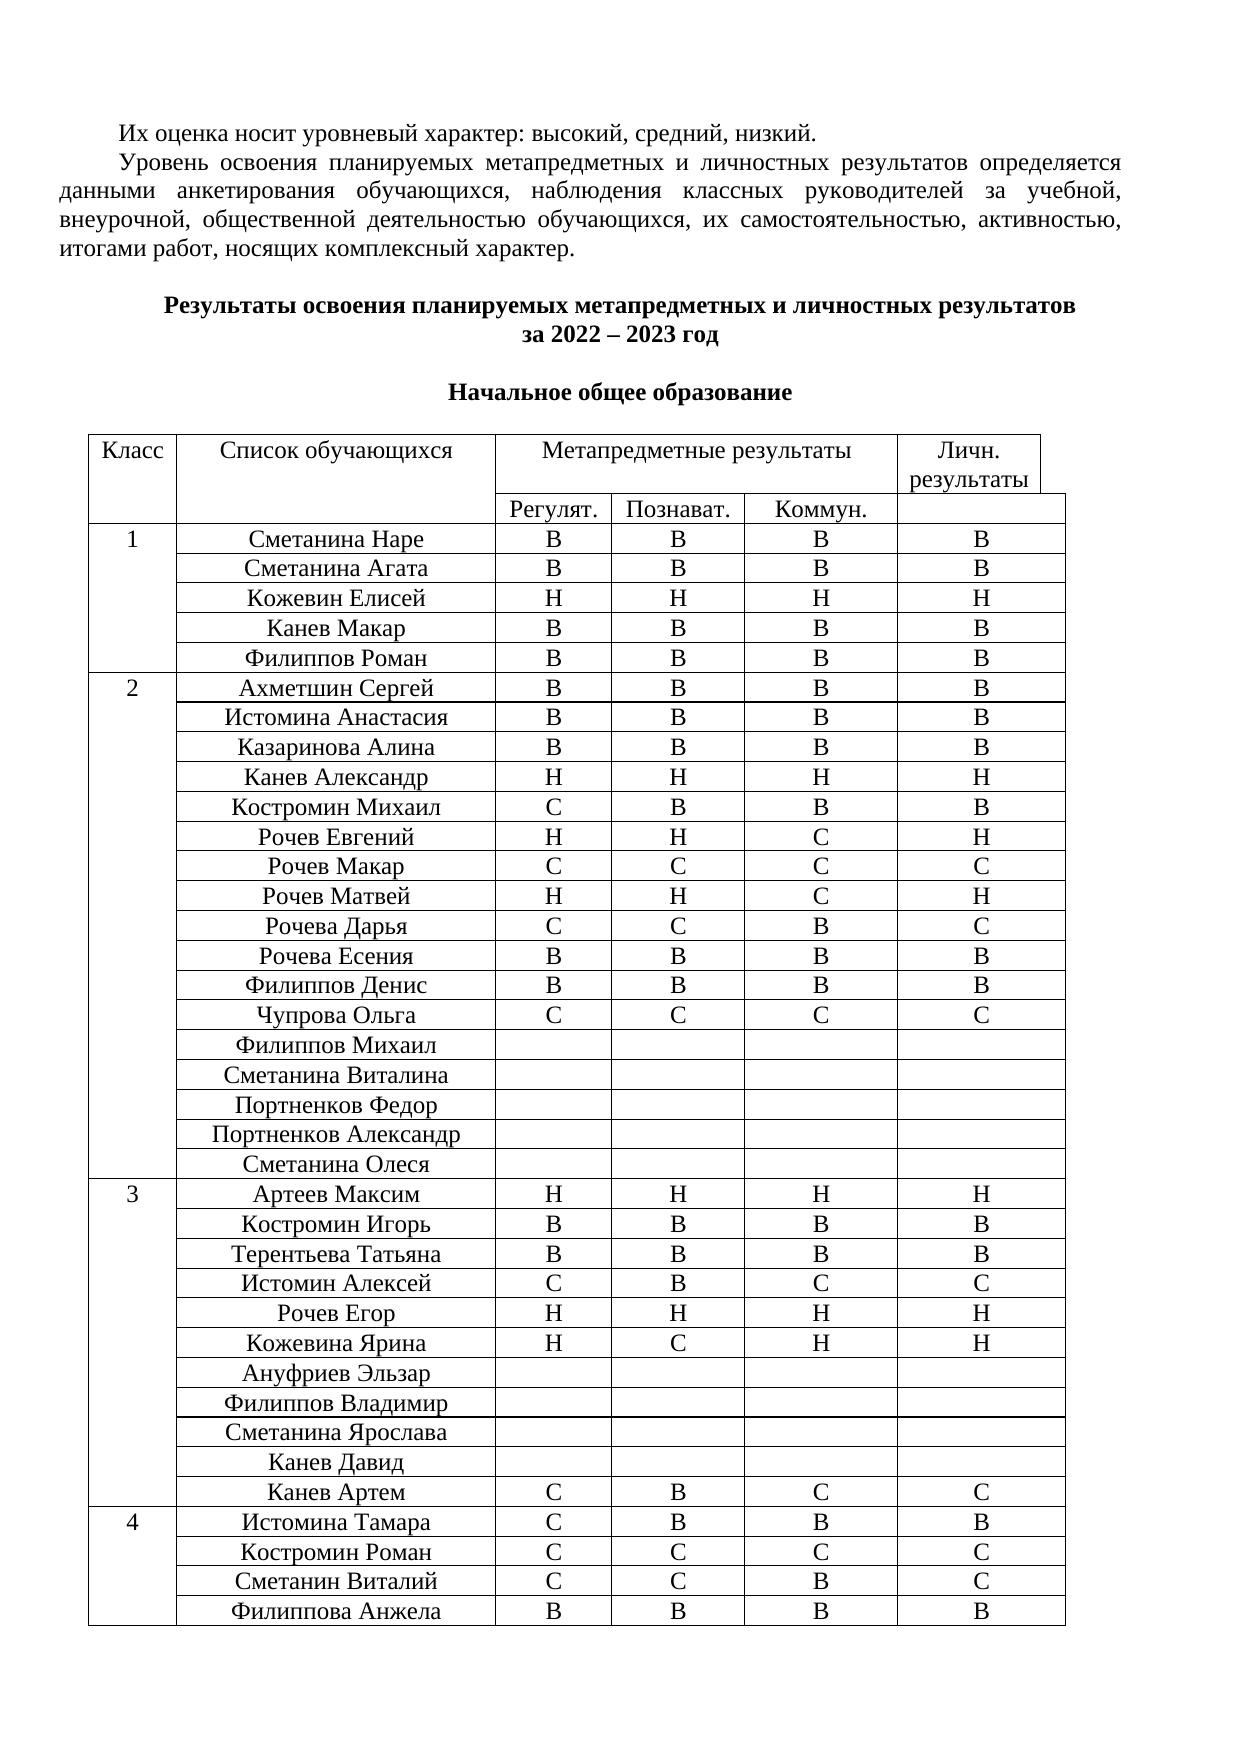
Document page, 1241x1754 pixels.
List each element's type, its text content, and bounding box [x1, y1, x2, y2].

table_cell Костромин Михаил [177, 792, 495, 821]
table_cell В [898, 1507, 1065, 1536]
table_cell Ануфриев Эльзар [177, 1358, 495, 1387]
table_cell Истомина Тамара [177, 1507, 495, 1536]
table_cell В [745, 524, 897, 552]
table_cell Н [745, 583, 897, 612]
table_cell Канев Артем [177, 1477, 495, 1506]
table_cell Портненков Александр [177, 1120, 495, 1148]
table_cell Сметанина Агата [177, 554, 495, 582]
table_cell В [745, 971, 897, 999]
table_cell С [612, 1566, 744, 1595]
table_cell В [612, 703, 744, 731]
table_cell С [612, 1328, 744, 1357]
table_cell В [612, 1507, 744, 1536]
table_cell В [496, 554, 611, 582]
table_cell С [496, 851, 611, 880]
table_cell С [898, 1000, 1065, 1029]
table_cell Н [745, 1179, 897, 1208]
table_cell С [612, 851, 744, 880]
table_cell Филиппов Владимир [177, 1388, 495, 1416]
table_cell [898, 1090, 1065, 1118]
table_cell В [612, 971, 744, 999]
table_cell В [612, 1239, 744, 1267]
table_cell В [496, 524, 611, 552]
text за 2022 – 2023 год [59, 319, 1122, 348]
table_cell [612, 1060, 744, 1089]
table_cell В [496, 1239, 611, 1267]
table_cell Канев Давид [177, 1447, 495, 1476]
table_cell Кожевин Елисей [177, 583, 495, 612]
table_cell С [496, 1566, 611, 1595]
table_cell Чупрова Ольга [177, 1000, 495, 1029]
table_cell С [612, 1537, 744, 1565]
table_cell С [745, 1537, 897, 1565]
table_cell Сметанина Ярослава [177, 1418, 495, 1446]
table_cell Н [496, 762, 611, 791]
table_cell Н [898, 1298, 1065, 1327]
table_cell Артеев Максим [177, 1179, 495, 1208]
table_cell В [612, 1209, 744, 1238]
table_cell Рочев Макар [177, 851, 495, 880]
table_cell Сметанин Виталий [177, 1566, 495, 1595]
table_cell 2 [89, 673, 176, 1178]
table_cell В [612, 643, 744, 672]
table_cell Филиппова Анжела [177, 1596, 495, 1625]
table_cell В [612, 941, 744, 969]
table_cell Костромин Роман [177, 1537, 495, 1565]
table_cell С [898, 1477, 1065, 1506]
table_header [1041, 434, 1065, 493]
table_cell В [745, 673, 897, 701]
table_cell [898, 1418, 1065, 1446]
table_cell С [898, 911, 1065, 940]
table_cell Н [898, 1328, 1065, 1357]
table_cell С [612, 1000, 744, 1029]
table_cell [745, 1030, 897, 1059]
table_cell В [745, 1596, 897, 1625]
table_cell [898, 1447, 1065, 1476]
table_cell Н [612, 1179, 744, 1208]
table_cell В [496, 703, 611, 731]
table_cell 3 [89, 1179, 176, 1506]
table_cell В [745, 554, 897, 582]
table_cell В [898, 1239, 1065, 1267]
table_cell 4 [89, 1507, 176, 1625]
table_cell [612, 1388, 744, 1416]
table_cell [496, 1418, 611, 1446]
table_cell Н [898, 762, 1065, 791]
table_cell Канев Макар [177, 613, 495, 642]
table_cell С [745, 822, 897, 850]
text Результаты освоения планируемых метапредметных и личностных результатов [59, 291, 1122, 319]
text Начальное общее образование [59, 377, 1122, 406]
table_cell [496, 1447, 611, 1476]
table_cell В [612, 1269, 744, 1297]
table_cell В [496, 971, 611, 999]
table_cell Н [612, 822, 744, 850]
table_cell В [745, 1209, 897, 1238]
table_cell Н [496, 1328, 611, 1357]
table_cell Н [898, 1179, 1065, 1208]
table_cell Казаринова Алина [177, 732, 495, 761]
table_cell В [745, 1239, 897, 1267]
table_cell [898, 1120, 1065, 1148]
table_cell [745, 1388, 897, 1416]
table_cell [898, 1149, 1065, 1178]
table_cell Н [745, 762, 897, 791]
table_cell В [612, 613, 744, 642]
table_cell [745, 1120, 897, 1148]
table_cell [745, 1090, 897, 1118]
table_cell [496, 1149, 611, 1178]
table_cell В [745, 732, 897, 761]
table_cell С [745, 1000, 897, 1029]
table_cell С [612, 911, 744, 940]
table_cell 1 [89, 524, 176, 672]
table_cell В [612, 732, 744, 761]
table_cell Рочев Егор [177, 1298, 495, 1327]
table_cell Н [496, 881, 611, 910]
table_cell Н [898, 583, 1065, 612]
table_cell В [745, 613, 897, 642]
table_cell [612, 1030, 744, 1059]
table_cell В [898, 1596, 1065, 1625]
text Уровень освоения планируемых метапредметных и личностных результатов определяется данными анкетирования обучающихся, наблюдения классных руководителей за учебной, внеурочной, общественной деятельностью обучающихся, их самостоятельностью, активностью, итогами работ, носящих комплексный характер. [59, 147, 1122, 262]
table_cell В [496, 732, 611, 761]
table_header Метапредметные результаты [496, 435, 897, 493]
table_cell Сметанина Наре [177, 524, 495, 552]
table_cell Истомина Анастасия [177, 703, 495, 731]
table_cell Рочева Дарья [177, 911, 495, 940]
table_cell Портненков Федор [177, 1090, 495, 1118]
table_cell [745, 1358, 897, 1387]
table_cell В [898, 643, 1065, 672]
table_cell Костромин Игорь [177, 1209, 495, 1238]
table_cell [745, 1149, 897, 1178]
table_cell Истомин Алексей [177, 1269, 495, 1297]
table_cell Н [898, 881, 1065, 910]
table_cell [612, 1418, 744, 1446]
table_cell [898, 1358, 1065, 1387]
table_cell С [496, 1000, 611, 1029]
table_cell В [745, 1507, 897, 1536]
table_cell С [898, 1537, 1065, 1565]
table_cell В [898, 524, 1065, 552]
table_cell С [496, 1269, 611, 1297]
table_cell [496, 1090, 611, 1118]
table_cell Рочев Евгений [177, 822, 495, 850]
table_cell Филиппов Михаил [177, 1030, 495, 1059]
table_cell Н [612, 881, 744, 910]
table_cell [898, 494, 1065, 523]
table_cell В [612, 524, 744, 552]
table_cell Н [496, 583, 611, 612]
table_cell С [745, 1269, 897, 1297]
table_cell [612, 1149, 744, 1178]
table_cell В [496, 643, 611, 672]
table_cell В [496, 1209, 611, 1238]
table_cell Кожевина Ярина [177, 1328, 495, 1357]
table_cell Н [496, 822, 611, 850]
table_cell В [898, 703, 1065, 731]
table_cell Рочев Матвей [177, 881, 495, 910]
table_cell С [496, 1537, 611, 1565]
table_cell С [496, 792, 611, 821]
table_cell С [496, 911, 611, 940]
table_cell Филиппов Роман [177, 643, 495, 672]
table_cell В [612, 554, 744, 582]
table_cell [612, 1120, 744, 1148]
table_cell В [898, 971, 1065, 999]
table_cell [745, 1447, 897, 1476]
table_cell Н [496, 1179, 611, 1208]
table_cell [496, 1358, 611, 1387]
table_cell В [496, 673, 611, 701]
table_cell С [496, 1477, 611, 1506]
table_cell [898, 1388, 1065, 1416]
table_cell [745, 1060, 897, 1089]
table_cell Коммун. [745, 494, 897, 523]
table_cell В [898, 732, 1065, 761]
table_cell В [745, 911, 897, 940]
table_cell С [898, 851, 1065, 880]
table_cell Ахметшин Сергей [177, 673, 495, 701]
table_cell В [612, 792, 744, 821]
table_cell В [898, 792, 1065, 821]
table_cell Н [745, 1328, 897, 1357]
table_cell В [745, 792, 897, 821]
table_cell Н [612, 1298, 744, 1327]
table_cell [612, 1447, 744, 1476]
table_cell [496, 1120, 611, 1148]
table_cell В [898, 554, 1065, 582]
table_header Список обучающихся [177, 435, 495, 523]
table_cell Канев Александр [177, 762, 495, 791]
text Их оценка носит уровневый характер: высокий, средний, низкий. [59, 118, 1122, 147]
table_cell [898, 1060, 1065, 1089]
table_cell В [496, 941, 611, 969]
table_cell С [898, 1269, 1065, 1297]
table_cell С [745, 881, 897, 910]
table_cell С [898, 1566, 1065, 1595]
table_header Личн. результаты [898, 435, 1040, 493]
table_cell [496, 1388, 611, 1416]
table_cell В [898, 1209, 1065, 1238]
table_cell В [898, 613, 1065, 642]
table_cell В [612, 1596, 744, 1625]
table_cell Рочева Есения [177, 941, 495, 969]
table_cell Регулят. [496, 494, 611, 523]
table_cell В [496, 1596, 611, 1625]
table_cell [496, 1060, 611, 1089]
table_cell В [745, 941, 897, 969]
table_cell [898, 1030, 1065, 1059]
table_header Класс [89, 435, 176, 523]
table_cell В [745, 703, 897, 731]
table_cell Познават. [612, 494, 744, 523]
table_cell Терентьева Татьяна [177, 1239, 495, 1267]
table_cell Н [496, 1298, 611, 1327]
table_cell В [612, 1477, 744, 1506]
table_cell Сметанина Олеся [177, 1149, 495, 1178]
table_cell [612, 1358, 744, 1387]
table_cell В [745, 1566, 897, 1595]
table_cell Н [612, 762, 744, 791]
table_cell С [745, 851, 897, 880]
table_cell [612, 1090, 744, 1118]
table_cell Н [745, 1298, 897, 1327]
table_cell Сметанина Виталина [177, 1060, 495, 1089]
table_cell С [496, 1507, 611, 1536]
table_cell [496, 1030, 611, 1059]
table_cell Н [898, 822, 1065, 850]
table_cell В [496, 613, 611, 642]
table_cell В [898, 673, 1065, 701]
table_cell Филиппов Денис [177, 971, 495, 999]
table_cell В [898, 941, 1065, 969]
table_cell В [612, 673, 744, 701]
table_cell Н [612, 583, 744, 612]
table_cell С [745, 1477, 897, 1506]
table_cell В [745, 643, 897, 672]
table_cell [745, 1418, 897, 1446]
